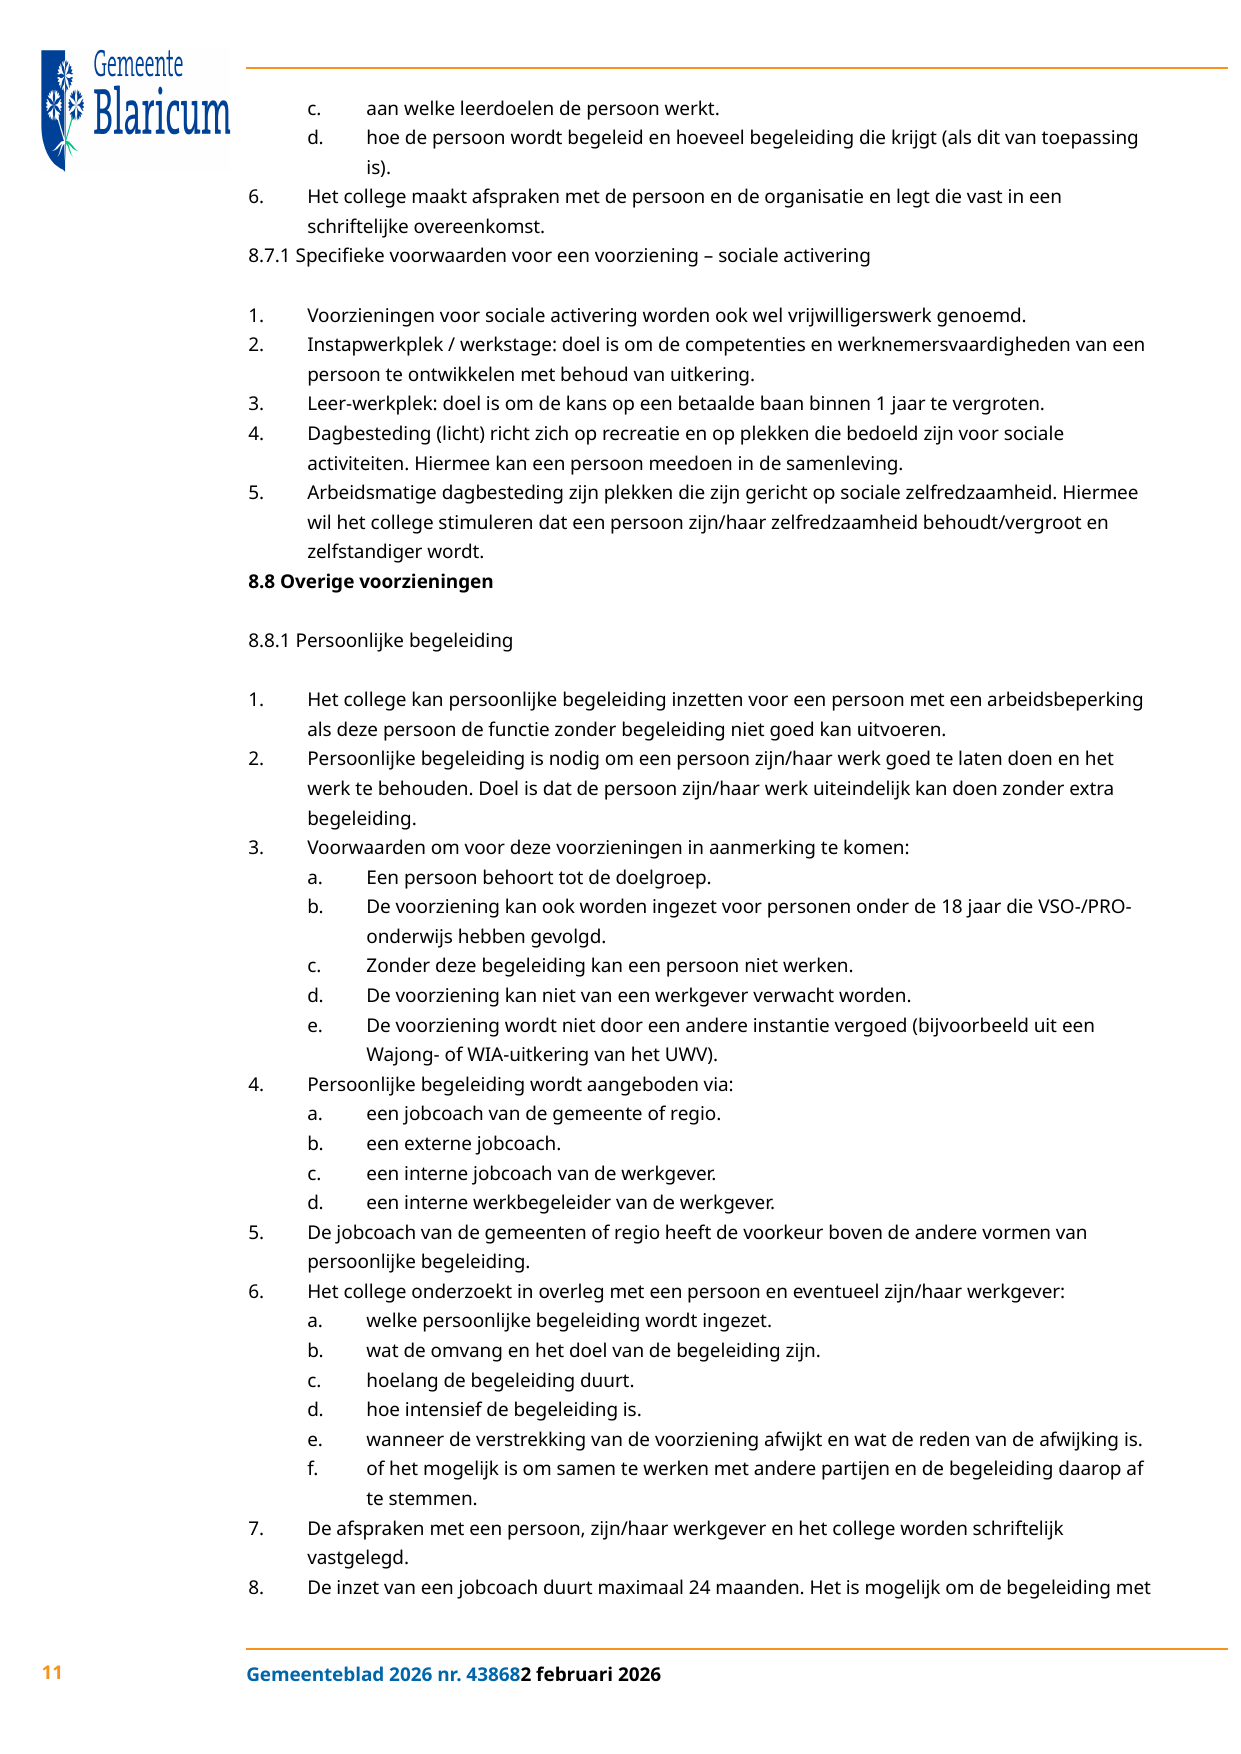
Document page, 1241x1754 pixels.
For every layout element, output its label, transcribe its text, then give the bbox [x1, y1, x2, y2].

list Een persoon behoort tot de doelgroep. [307, 864, 1152, 890]
list Arbeidsmatige dagbesteding zijn plekken die zijn gericht op sociale zelfredzaamheid. Hiermee wil het college stimuleren dat een persoon zijn/haar zelfredzaamheid behoudt/vergroot en zelfstandiger wordt. [248, 479, 1152, 564]
list De voorziening kan ook worden ingezet voor personen onder de 18 jaar die VSO-/PRO-onderwijs hebben gevolgd. [307, 893, 1152, 949]
list hoelang de begeleiding duurt. [307, 1367, 1152, 1393]
list Instapwerkplek / werkstage: doel is om de competenties en werknemersvaardigheden van een persoon te ontwikkelen met behoud van uitkering. [248, 331, 1152, 387]
list welke persoonlijke begeleiding wordt ingezet. [307, 1308, 1152, 1333]
list De voorziening wordt niet door een andere instantie vergoed (bijvoorbeeld uit een Wajong- of WIA-uitkering van het UWV). [307, 1012, 1152, 1067]
list wanneer de verstrekking van de voorziening afwijkt en wat de reden van de afwijking is. [307, 1426, 1152, 1452]
list Het college kan persoonlijke begeleiding inzetten voor een persoon met een arbeidsbeperking als deze persoon de functie zonder begeleiding niet goed kan uitvoeren. [248, 686, 1152, 742]
list hoe de persoon wordt begeleid en hoeveel begeleiding die krijgt (als dit van toepassing is). [307, 124, 1152, 180]
list De jobcoach van de gemeenten of regio heeft de voorkeur boven de andere vormen van persoonlijke begeleiding. [248, 1219, 1152, 1274]
list De inzet van een jobcoach duurt maximaal 24 maanden. Het is mogelijk om de begeleiding met [248, 1574, 1152, 1600]
text 8.8 Overige voorzieningen [248, 568, 1152, 594]
text 8.8.1 Persoonlijke begeleiding [248, 627, 1152, 653]
list wat de omvang en het doel van de begeleiding zijn. [307, 1337, 1152, 1363]
list aan welke leerdoelen de persoon werkt. [307, 95, 1152, 121]
picture [41, 47, 231, 172]
list De afspraken met een persoon, zijn/haar werkgever en het college worden schriftelijk vastgelegd. [248, 1515, 1152, 1570]
list een jobcoach van de gemeente of regio. [307, 1101, 1152, 1126]
list Voorwaarden om voor deze voorzieningen in aanmerking te komen: [248, 834, 1152, 860]
list Zonder deze begeleiding kan een persoon niet werken. [307, 953, 1152, 978]
list een interne werkbegeleider van de werkgever. [307, 1189, 1152, 1215]
list hoe intensief de begeleiding is. [307, 1396, 1152, 1422]
list Persoonlijke begeleiding wordt aangeboden via: [248, 1071, 1152, 1097]
list Leer-werkplek: doel is om de kans op een betaalde baan binnen 1 jaar te vergroten. [248, 391, 1152, 416]
list een externe jobcoach. [307, 1130, 1152, 1156]
list Voorzieningen voor sociale activering worden ook wel vrijwilligerswerk genoemd. [248, 302, 1152, 328]
list Het college onderzoekt in overleg met een persoon en eventueel zijn/haar werkgever: [248, 1278, 1152, 1304]
list of het mogelijk is om samen te werken met andere partijen en de begeleiding daarop af te stemmen. [307, 1456, 1152, 1511]
list Dagbesteding (licht) richt zich op recreatie en op plekken die bedoeld zijn voor sociale activiteiten. Hiermee kan een persoon meedoen in de samenleving. [248, 420, 1152, 476]
list een interne jobcoach van de werkgever. [307, 1160, 1152, 1186]
list Persoonlijke begeleiding is nodig om een persoon zijn/haar werk goed te laten doen en het werk te behouden. Doel is dat de persoon zijn/haar werk uiteindelijk kan doen zonder extra begeleiding. [248, 746, 1152, 831]
list De voorziening kan niet van een werkgever verwacht worden. [307, 982, 1152, 1008]
text 8.7.1 Specifieke voorwaarden voor een voorziening – sociale activering [248, 243, 1152, 268]
list Het college maakt afspraken met de persoon en de organisatie en legt die vast in een schriftelijke overeenkomst. [248, 183, 1152, 239]
